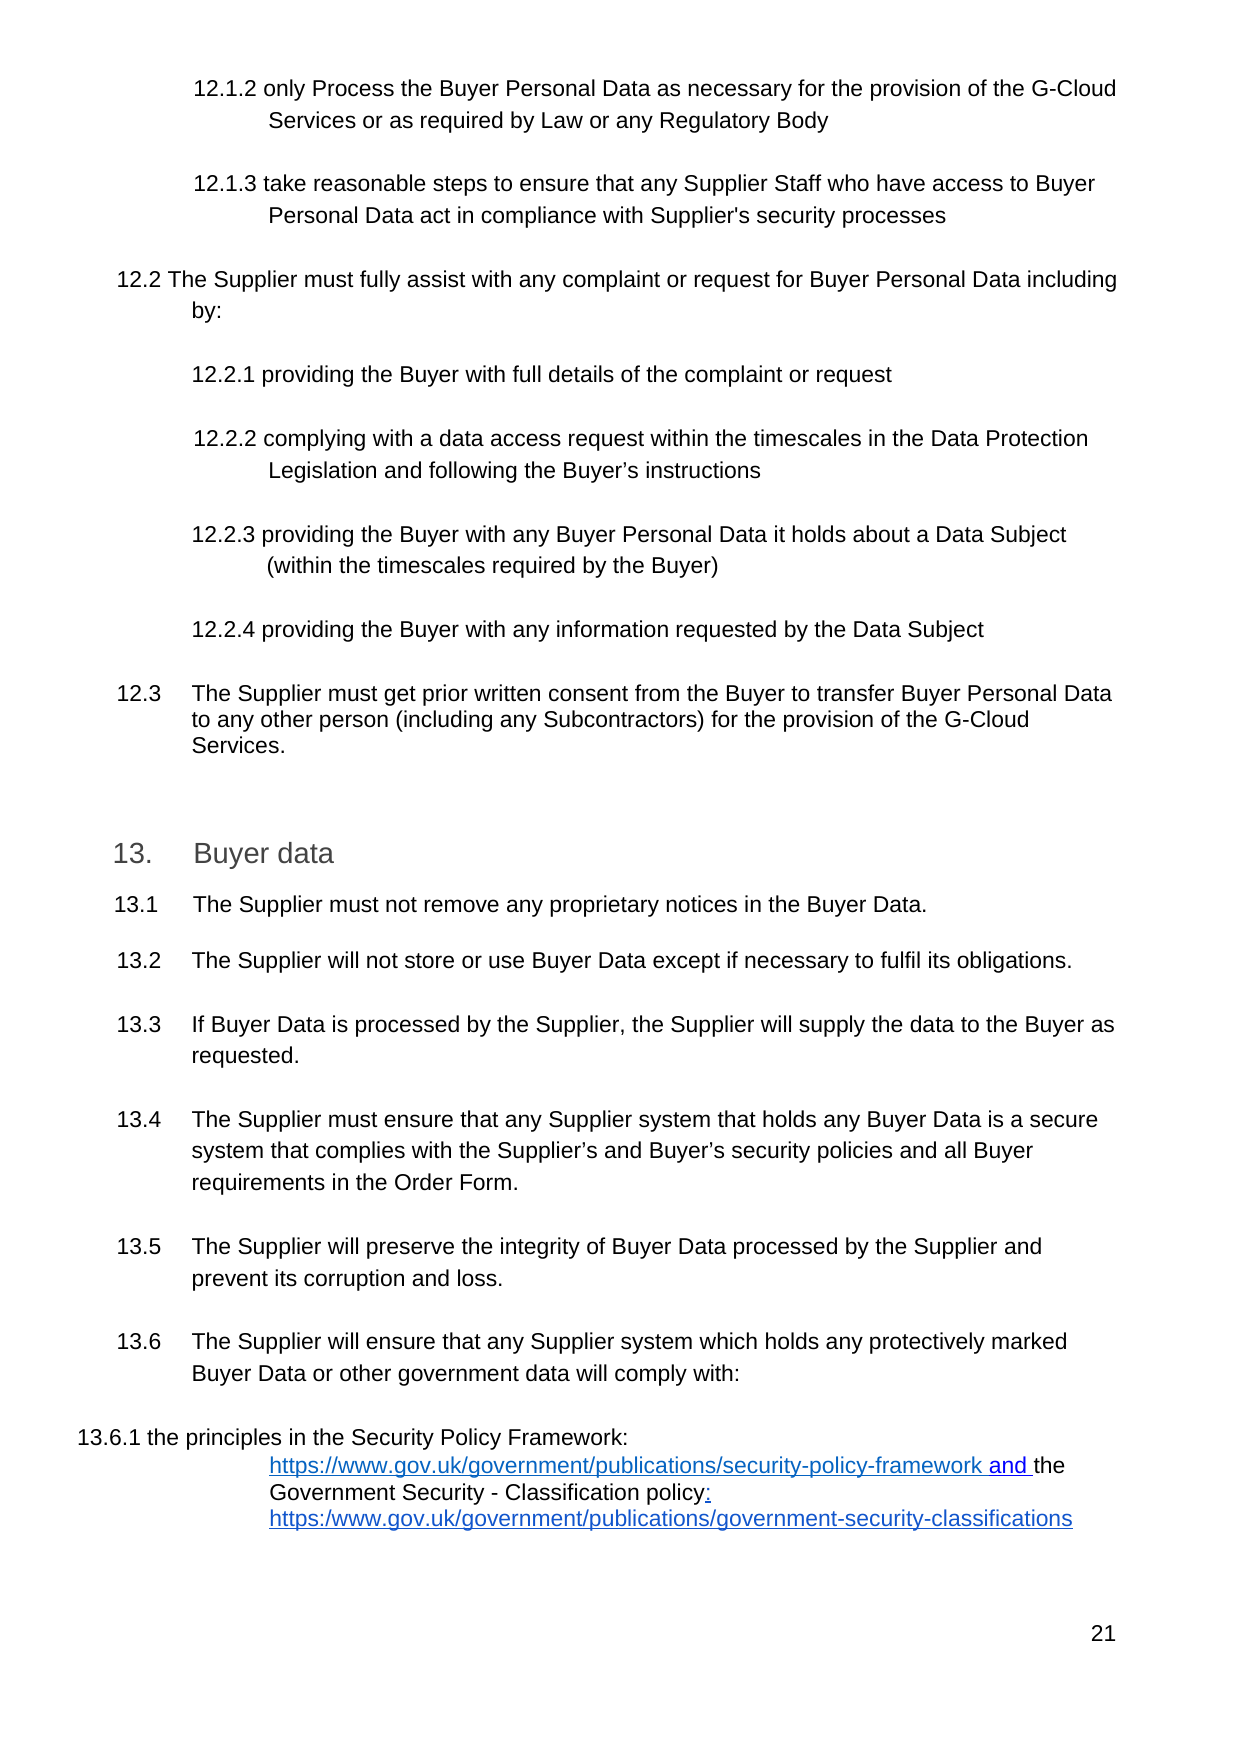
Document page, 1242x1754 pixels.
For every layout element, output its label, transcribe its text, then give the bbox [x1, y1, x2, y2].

text 12.1.3 take reasonable steps to ensure that any Supplier Staff who have access to Buyer Personal Data act in compliance with Supplier's security processes [193, 170, 1121, 228]
text 13.6 The Supplier will ensure that any Supplier system which holds any protectively marked Buyer Data or other government data will comply with: [116, 1328, 1121, 1386]
text 13.3 If Buyer Data is processed by the Supplier, the Supplier will supply the data to the Buyer as requested. [116, 1011, 1121, 1068]
text 13.1 The Supplier must not remove any proprietary notices in the Buyer Data. [0, 890, 1122, 918]
subtitle 13. Buyer data [0, 836, 1122, 869]
text 13.5 The Supplier will preserve the integrity of Buyer Data processed by the Supplier and prevent its corruption and loss. [116, 1233, 1121, 1291]
text 12.2.3 providing the Buyer with any Buyer Personal Data it holds about a Data Subject (within the timescales required by the Buyer) [191, 521, 1121, 578]
text 12.2.1 providing the Buyer with full details of the complaint or request [159, 361, 1121, 388]
text 12.2.2 complying with a data access request within the timescales in the Data Protection Legislation and following the Buyer’s instructions [193, 425, 1121, 483]
text 12.2.4 providing the Buyer with any information requested by the Data Subject [159, 616, 1121, 642]
text 13.2 The Supplier will not store or use Buyer Data except if necessary to fulfil its obligations. [116, 947, 1073, 973]
text https://www.gov.uk/government/publications/security-policy-framework and the Government Security - Classification policy: https:/www.gov.uk/government/publications/government-security-classifications [269, 1452, 1073, 1528]
text 12.1.2 only Process the Buyer Personal Data as necessary for the provision of the G-Cloud Services or as required by Law or any Regulatory Body [193, 75, 1121, 133]
text 13.6.1 the principles in the Security Policy Framework: [0, 1424, 1121, 1450]
text 13.4 The Supplier must ensure that any Supplier system that holds any Buyer Data is a secure system that complies with the Supplier’s and Buyer’s security policies and all Buyer requirements in the Order Form. [116, 1106, 1121, 1195]
text 12.3 The Supplier must get prior written consent from the Buyer to transfer Buyer Personal Data to any other person (including any Subcontractors) for the provision of the G-Cloud Services. [116, 680, 1121, 759]
text 12.2 The Supplier must fully assist with any complaint or request for Buyer Personal Data including by: [116, 266, 1121, 324]
